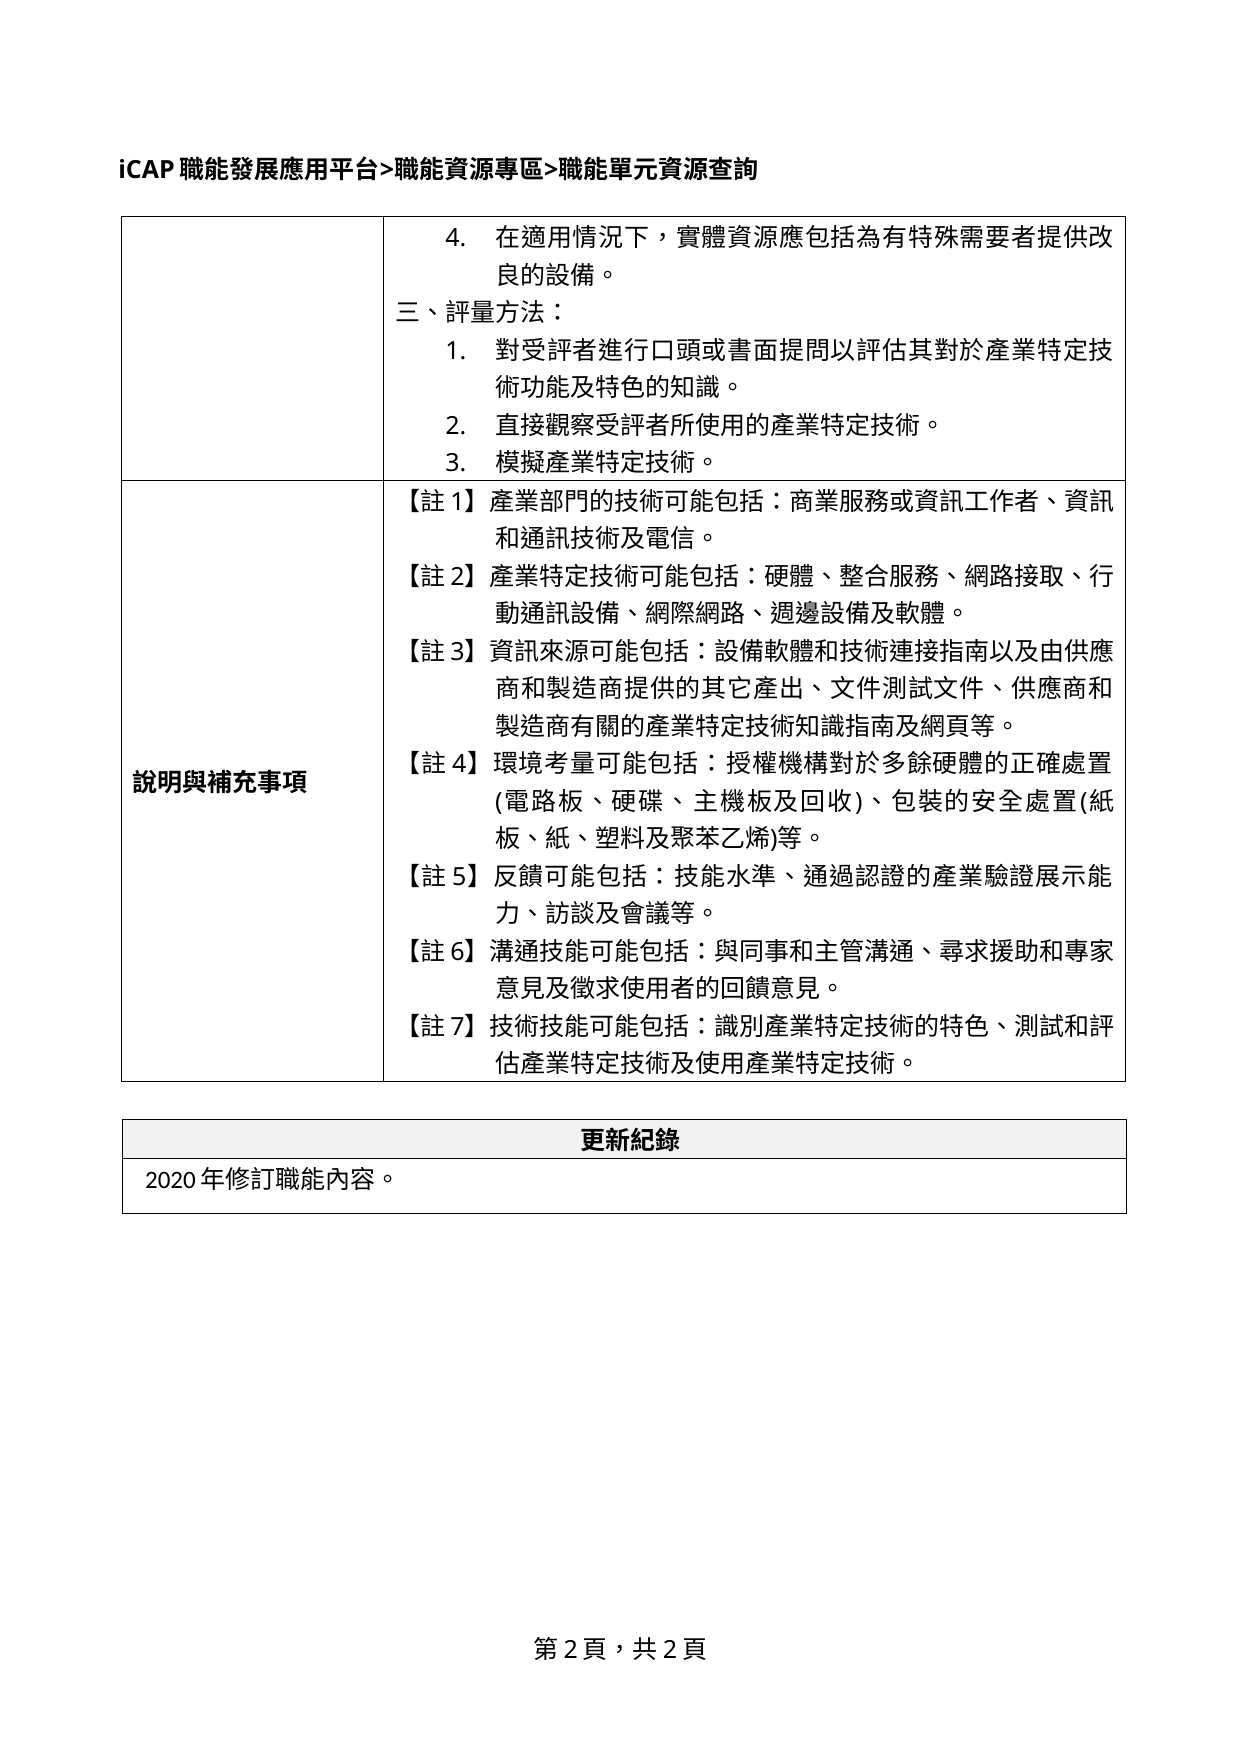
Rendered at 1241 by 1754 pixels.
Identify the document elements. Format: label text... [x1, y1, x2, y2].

table_cell 2020年修訂職能內容。 [123, 1159, 1126, 1213]
table_cell [122, 217, 383, 479]
table_cell 評量之關鍵面向/能力證明之證據： 識別新興的產業特定技術。 應用及評估產業特定技術的特徵並符合產業標準。 評量所需情境與特定資源： 網站使用產業特定技術。 當前產業中使用的產業特定技術。 文件詳述職業健康安全標準、環境標準和組織要求。 在適用情況下，實體資源應包括為有特殊需要者提供改良的設備。 評量方法： 對受評者進行口頭或書面提問以評估其對於產業特定技術功能及特色的知識。 直接觀察受評者所使用的產業特定技術。 模擬產業特定技術。 [384, 217, 1125, 479]
table_cell 【註1】產業部門的技術可能包括：商業服務或資訊工作者、資訊和通訊技術及電信。 【註2】產業特定技術可能包括：硬體、整合服務、網路接取、行動通訊設備、網際網路、週邊設備及軟體。 【註3】資訊來源可能包括：設備軟體和技術連接指南以及由供應商和製造商提供的其它產出、文件測試文件、供應商和製造商有關的產業特定技術知識指南及網頁等。 【註4】環境考量可能包括：授權機構對於多餘硬體的正確處置(電路板、硬碟、主機板及回收)、包裝的安全處置(紙板、紙、塑料及聚苯乙烯)等。 【註5】反饋可能包括：技能水準、通過認證的產業驗證展示能力、訪談及會議等。 【註6】溝通技能可能包括：與同事和主管溝通、尋求援助和專家意見及徵求使用者的回饋意見。 【註7】技術技能可能包括：識別產業特定技術的特色、測試和評估產業特定技術及使用產業特定技術。 [384, 481, 1125, 1081]
table_cell 說明與補充事項 [122, 481, 383, 1081]
table_header 更新紀錄 [123, 1120, 1126, 1158]
